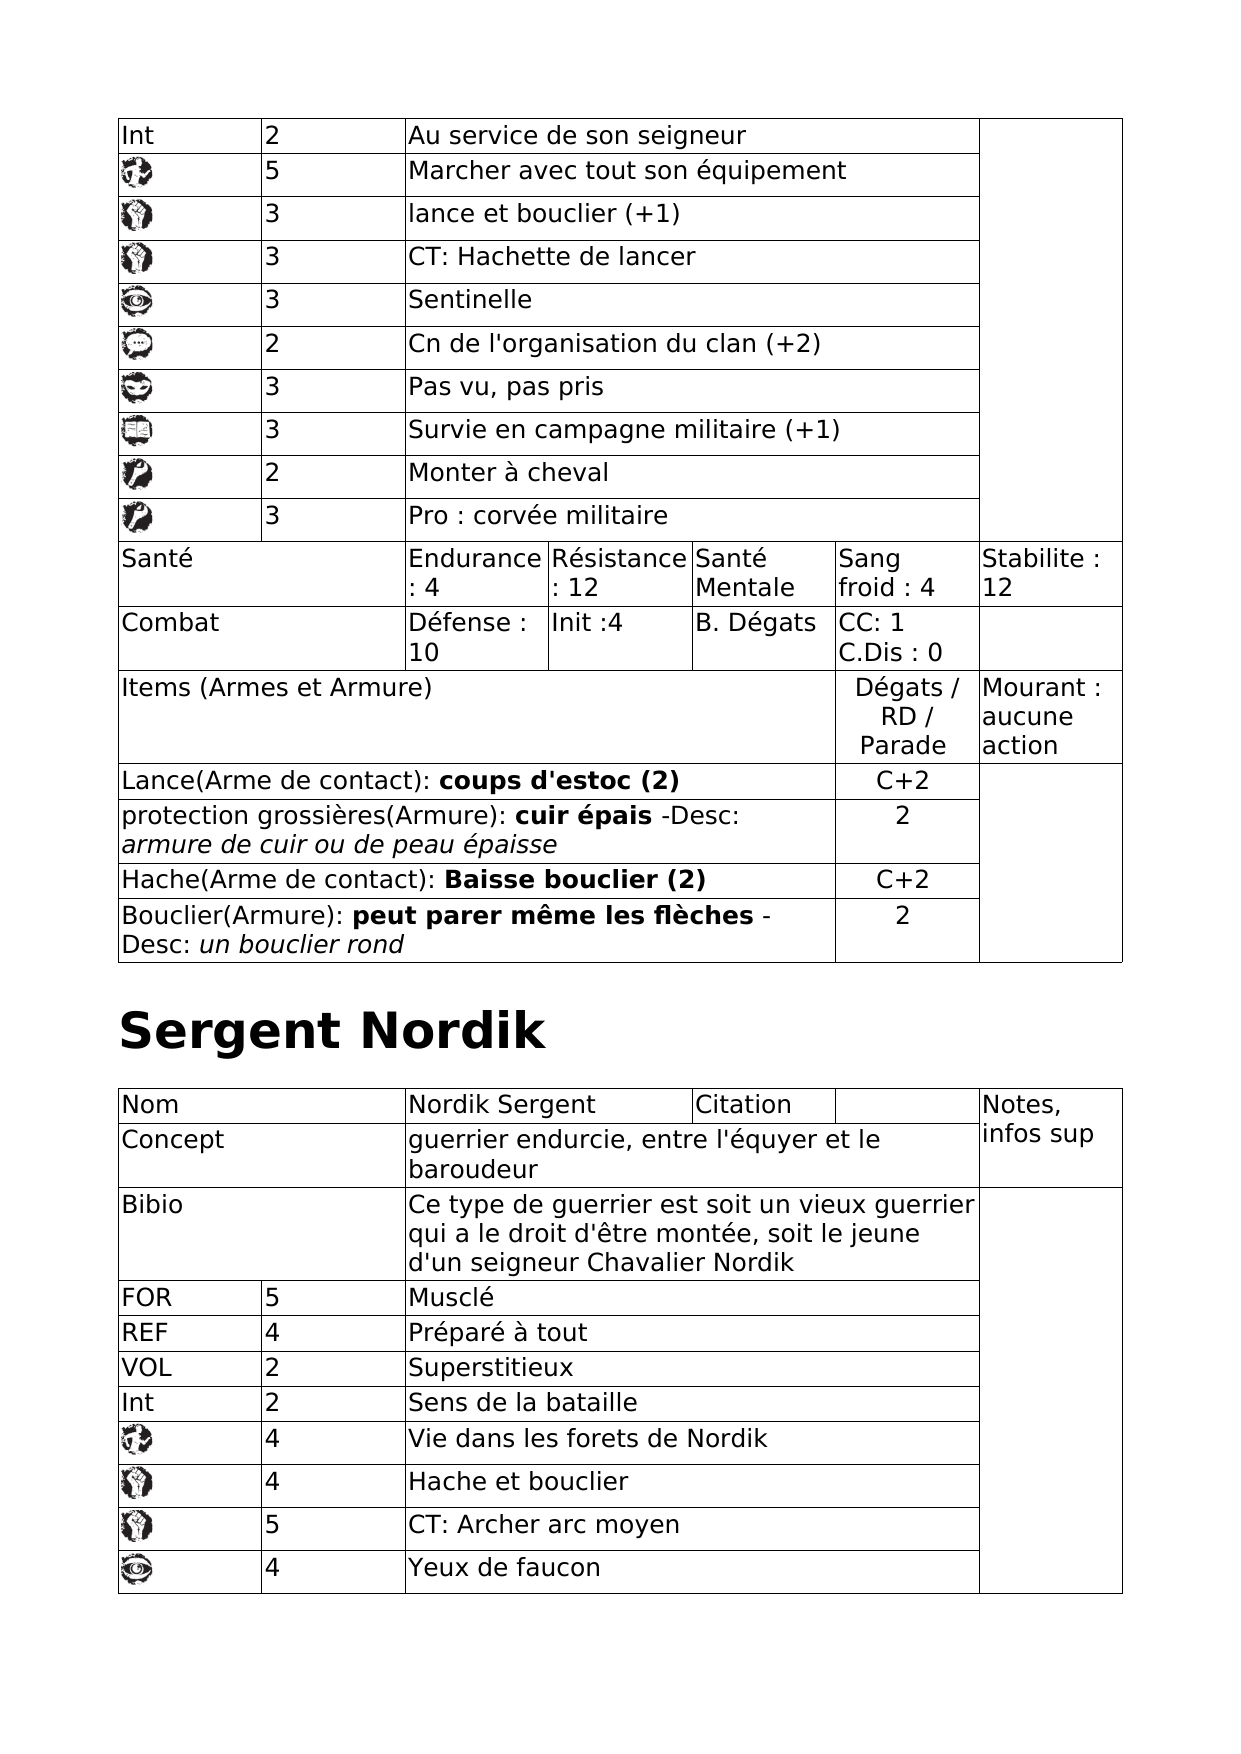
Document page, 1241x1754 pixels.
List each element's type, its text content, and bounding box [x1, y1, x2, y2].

table_header Citation [693, 1089, 835, 1123]
table_cell Pro : corvée militaire [406, 499, 979, 541]
picture [121, 242, 153, 274]
picture [121, 156, 153, 188]
table_cell 4 [262, 1316, 405, 1351]
picture [121, 1466, 153, 1499]
table_cell [119, 456, 261, 498]
table_cell 4 [262, 1422, 405, 1464]
table_cell Int [119, 119, 261, 153]
table_cell [119, 1508, 261, 1550]
table_cell C+2 [836, 764, 979, 798]
table_cell protection grossières(Armure): cuir épais -Desc: armure de cuir ou de peau épaisse [119, 800, 835, 863]
table_cell 4 [262, 1551, 405, 1593]
table_cell 2 [262, 327, 405, 369]
table_cell [980, 1188, 1122, 1593]
table_cell [119, 284, 261, 326]
picture [121, 1423, 153, 1455]
table_cell 2 [262, 119, 405, 153]
picture [121, 501, 153, 533]
table_cell CC: 1 C.Dis : 0 [836, 607, 979, 670]
table_cell [119, 1465, 261, 1507]
picture [121, 285, 153, 317]
table_cell [119, 499, 261, 541]
table_cell Endurance : 4 [406, 542, 548, 606]
table_cell Bibio [119, 1188, 405, 1280]
table_cell Préparé à tout [406, 1316, 979, 1351]
table_cell Int [119, 1387, 261, 1421]
picture [121, 371, 153, 404]
table_cell Survie en campagne militaire (+1) [406, 413, 979, 455]
table_cell Marcher avec tout son équipement [406, 154, 979, 196]
picture [121, 1510, 153, 1542]
picture [121, 415, 153, 447]
table_cell Combat [119, 607, 405, 670]
table_header Nordik Sergent [406, 1089, 692, 1123]
picture [121, 328, 153, 360]
table_header [836, 1089, 979, 1123]
table_header Notes, infos sup [980, 1089, 1122, 1187]
table_cell Lance(Arme de contact): coups d'estoc (2) [119, 764, 835, 798]
table_cell Stabilite : 12 [980, 542, 1122, 606]
table_cell Musclé [406, 1281, 979, 1315]
table_cell Init :4 [549, 607, 692, 670]
table_cell Concept [119, 1124, 405, 1187]
table_cell [980, 119, 1122, 541]
table_cell 5 [262, 1508, 405, 1550]
table_cell [119, 1422, 261, 1464]
table_cell 2 [836, 800, 979, 863]
table_header Nom [119, 1089, 405, 1123]
table_cell Hache(Arme de contact): Baisse bouclier (2) [119, 864, 835, 898]
table_cell 4 [262, 1465, 405, 1507]
table_cell 5 [262, 154, 405, 196]
table_cell Défense : 10 [406, 607, 548, 670]
table_cell lance et bouclier (+1) [406, 197, 979, 239]
table_cell 2 [262, 456, 405, 498]
table_cell [980, 607, 1122, 670]
table_cell guerrier endurcie, entre l'équyer et le baroudeur [406, 1124, 979, 1187]
picture [121, 1553, 153, 1585]
table_cell [119, 413, 261, 455]
table_cell Au service de son seigneur [406, 119, 979, 153]
table_cell [980, 764, 1122, 962]
table_cell FOR [119, 1281, 261, 1315]
picture [121, 199, 153, 231]
table_cell C+2 [836, 864, 979, 898]
table_cell Vie dans les forets de Nordik [406, 1422, 979, 1464]
table_cell 2 [262, 1352, 405, 1386]
table_cell 3 [262, 241, 405, 283]
table_cell Pas vu, pas pris [406, 370, 979, 412]
picture [121, 458, 153, 490]
table_cell CT: Archer arc moyen [406, 1508, 979, 1550]
subtitle Sergent Nordik [118, 1002, 1122, 1060]
table_cell [119, 154, 261, 196]
table_cell [119, 197, 261, 239]
table_cell 2 [836, 899, 979, 962]
table_cell 3 [262, 370, 405, 412]
table_cell Sang froid : 4 [836, 542, 979, 606]
table_cell 2 [262, 1387, 405, 1421]
table_cell CT: Hachette de lancer [406, 241, 979, 283]
table_cell [119, 370, 261, 412]
table_cell 5 [262, 1281, 405, 1315]
table_cell 3 [262, 499, 405, 541]
table_cell VOL [119, 1352, 261, 1386]
table_cell Hache et bouclier [406, 1465, 979, 1507]
table_cell Yeux de faucon [406, 1551, 979, 1593]
table_cell Sens de la bataille [406, 1387, 979, 1421]
table_cell Ce type de guerrier est soit un vieux guerrier qui a le droit d'être montée, soit le jeune d'un seigneur Chavalier Nordik [406, 1188, 979, 1280]
table_cell Sentinelle [406, 284, 979, 326]
table_cell Santé Mentale [693, 542, 835, 606]
table_cell Bouclier(Armure): peut parer même les flèches -Desc: un bouclier rond [119, 899, 835, 962]
table_cell Superstitieux [406, 1352, 979, 1386]
table_cell Santé [119, 542, 405, 606]
table_cell 3 [262, 197, 405, 239]
table_cell Résistance : 12 [549, 542, 692, 606]
table_cell Mourant : aucune action [980, 671, 1122, 763]
table_cell 3 [262, 284, 405, 326]
table_cell B. Dégats [693, 607, 835, 670]
table_cell Monter à cheval [406, 456, 979, 498]
table_cell Items (Armes et Armure) [119, 671, 835, 763]
table_cell [119, 327, 261, 369]
table_cell Cn de l'organisation du clan (+2) [406, 327, 979, 369]
table_cell [119, 1551, 261, 1593]
table_cell [119, 241, 261, 283]
table_cell Dégats / RD / Parade [836, 671, 979, 763]
table_cell REF [119, 1316, 261, 1351]
table_cell 3 [262, 413, 405, 455]
